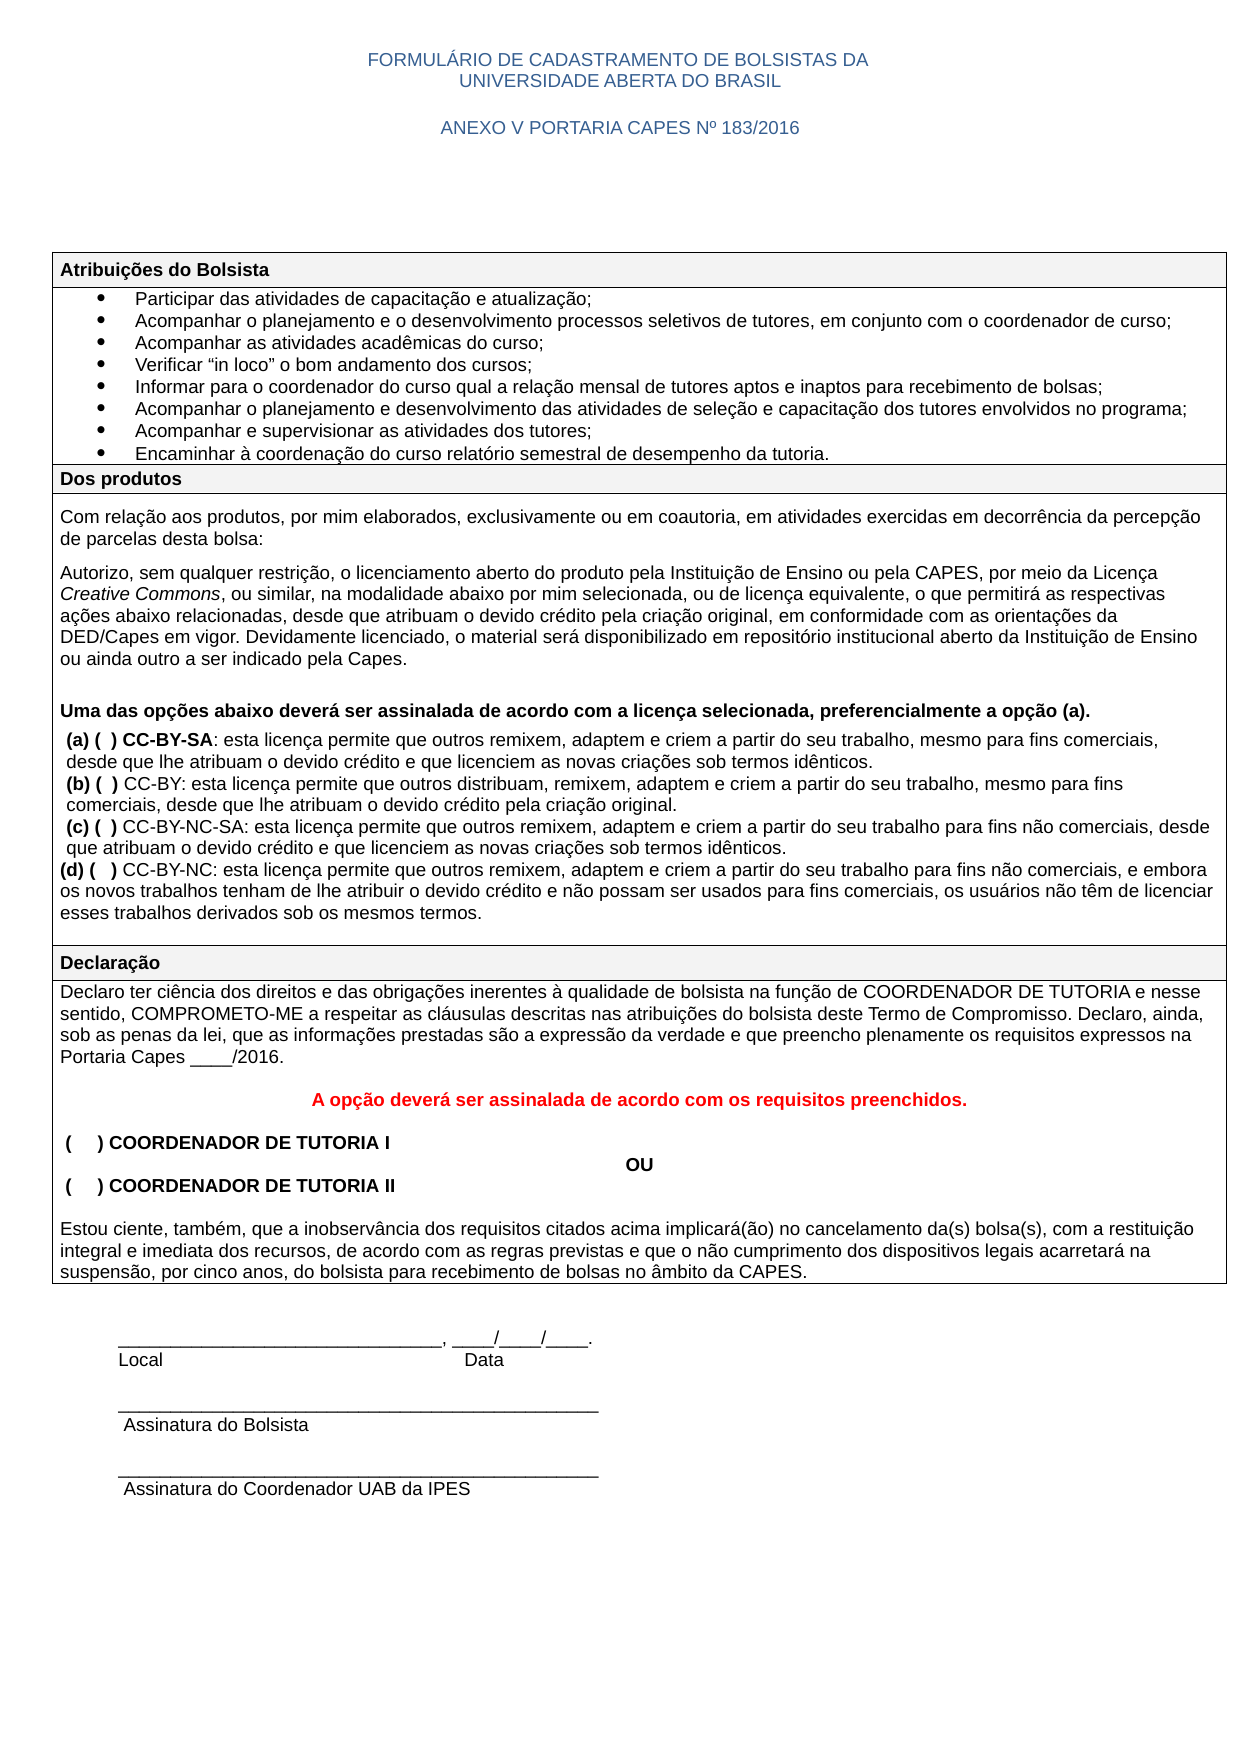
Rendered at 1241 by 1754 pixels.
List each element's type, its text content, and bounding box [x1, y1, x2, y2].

text Assinatura do Bolsista [118, 1413, 1122, 1435]
text ______________________________________________ [118, 1392, 1122, 1413]
table_cell Dos produtos [53, 465, 1226, 492]
table_cell Participar das atividades de capacitação e atualização; Acompanhar o planejamento e o desenvolvimento processos seletivos de tutores, em conjunto com o coordenador de curso; Acompanhar as atividades acadêmicas do curso; Verificar “in loco” o bom andamento dos cursos; Informar para o coordenador do curso qual a relação mensal de tutores aptos e inaptos para recebimento de bolsas; Acompanhar o planejamento e desenvolvimento das atividades de seleção e capacitação dos tutores envolvidos no programa; Acompanhar e supervisionar as atividades dos tutores; Encaminhar à coordenação do curso relatório semestral de desempenho da tutoria. [53, 288, 1226, 464]
table_cell Declaração [53, 946, 1226, 980]
table_cell Com relação aos produtos, por mim elaborados, exclusivamente ou em coautoria, em atividades exercidas em decorrência da percepção de parcelas desta bolsa: Autorizo, sem qualquer restrição, o licenciamento aberto do produto pela Instituição de Ensino ou pela CAPES, por meio da Licença Creative Commons, ou similar, na modalidade abaixo por mim selecionada, ou de licença equivalente, o que permitirá as respectivas ações abaixo relacionadas, desde que atribuam o devido crédito pela criação original, em conformidade com as orientações da DED/Capes em vigor. Devidamente licenciado, o material será disponibilizado em repositório institucional aberto da Instituição de Ensino ou ainda outro a ser indicado pela Capes. Uma das opções abaixo deverá ser assinalada de acordo com a licença selecionada, preferencialmente a opção (a). (a) ( ) CC-BY-SA: esta licença permite que outros remixem, adaptem e criem a partir do seu trabalho, mesmo para fins comerciais, desde que lhe atribuam o devido crédito e que licenciem as novas criações sob termos idênticos. (b) ( ) CC-BY: esta licença permite que outros distribuam, remixem, adaptem e criem a partir do seu trabalho, mesmo para fins comerciais, desde que lhe atribuam o devido crédito pela criação original. (c) ( ) CC-BY-NC-SA: esta licença permite que outros remixem, adaptem e criem a partir do seu trabalho para fins não comerciais, desde que atribuam o devido crédito e que licenciem as novas criações sob termos idênticos. (d) ( ) CC-BY-NC: esta licença permite que outros remixem, adaptem e criem a partir do seu trabalho para fins não comerciais, e embora os novos trabalhos tenham de lhe atribuir o devido crédito e não possam ser usados para fins comerciais, os usuários não têm de licenciar esses trabalhos derivados sob os mesmos termos. [53, 494, 1226, 945]
table_cell Declaro ter ciência dos direitos e das obrigações inerentes à qualidade de bolsista na função de COORDENADOR DE TUTORIA e nesse sentido, COMPROMETO-ME a respeitar as cláusulas descritas nas atribuições do bolsista deste Termo de Compromisso. Declaro, ainda, sob as penas da lei, que as informações prestadas são a expressão da verdade e que preencho plenamente os requisitos expressos na Portaria Capes ____/2016. A opção deverá ser assinalada de acordo com os requisitos preenchidos. ( ) COORDENADOR DE TUTORIA I OU ( ) COORDENADOR DE TUTORIA II Estou ciente, também, que a inobservância dos requisitos citados acima implicará(ão) no cancelamento da(s) bolsa(s), com a restituição integral e imediata dos recursos, de acordo com as regras previstas e que o não cumprimento dos dispositivos legais acarretará na suspensão, por cinco anos, do bolsista para recebimento de bolsas no âmbito da CAPES. [53, 981, 1226, 1283]
text _______________________________, ____/____/____. [118, 1327, 1122, 1349]
text ______________________________________________ [118, 1456, 1122, 1478]
text Assinatura do Coordenador UAB da IPES [118, 1478, 1122, 1499]
table_header Atribuições do Bolsista [53, 253, 1226, 287]
text Local Data [118, 1349, 1122, 1370]
